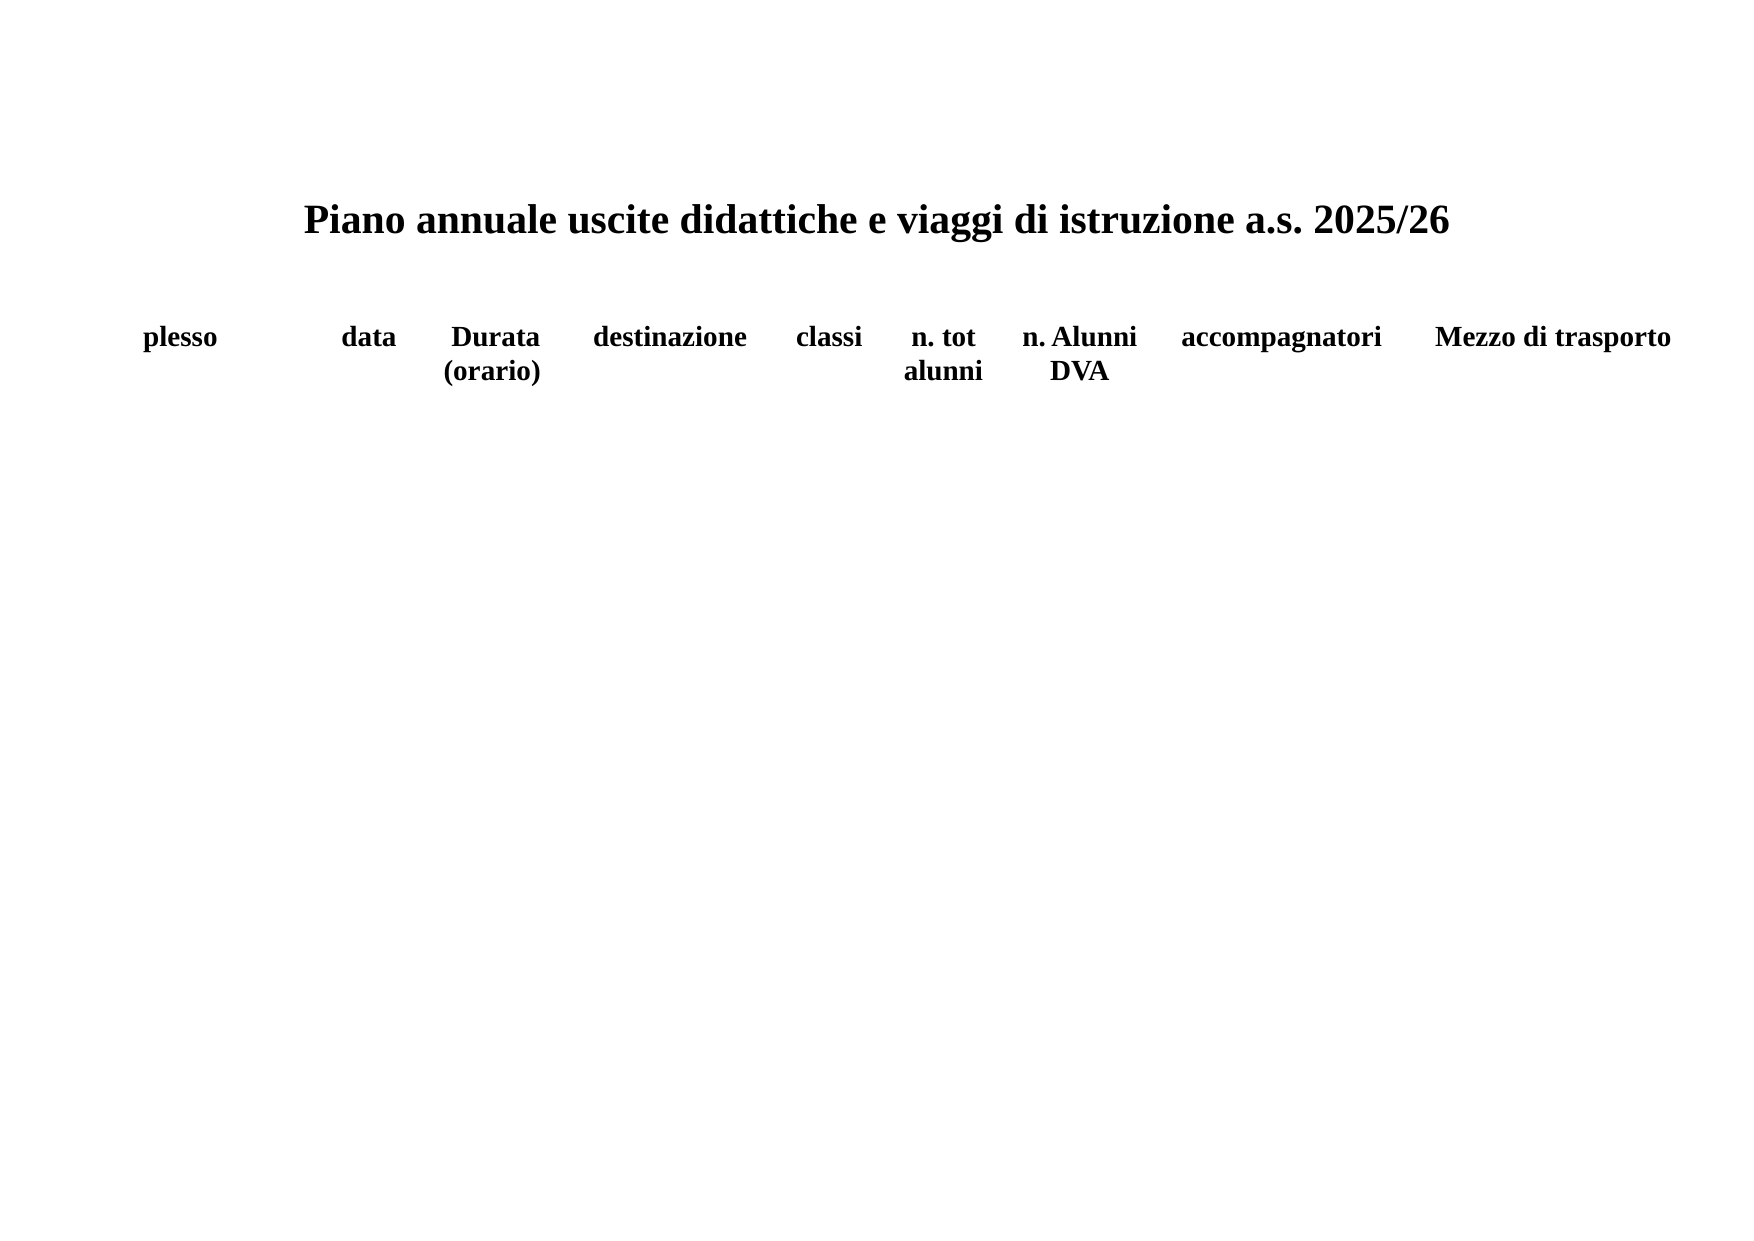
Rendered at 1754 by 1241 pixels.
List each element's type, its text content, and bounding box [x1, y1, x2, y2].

table_cell [44, 875, 316, 904]
table_cell [44, 731, 316, 760]
table_cell [316, 588, 421, 616]
table_cell [770, 386, 888, 415]
table_header plesso [44, 319, 316, 386]
table_cell [999, 645, 1161, 674]
table_cell [570, 588, 770, 616]
table_cell [316, 760, 421, 789]
table_cell [316, 415, 421, 444]
table_cell [421, 875, 570, 904]
table_cell [1403, 645, 1703, 674]
table_cell [999, 818, 1161, 846]
table_cell [888, 789, 998, 818]
table_cell [1161, 703, 1402, 731]
table_cell [570, 616, 770, 645]
table_cell [1403, 386, 1703, 415]
table_cell [421, 703, 570, 731]
table_cell [570, 473, 770, 501]
table_cell [570, 444, 770, 473]
table_cell [888, 386, 998, 415]
table_cell [770, 789, 888, 818]
table_cell [888, 473, 998, 501]
table_cell [1403, 760, 1703, 789]
table_cell [999, 588, 1161, 616]
table_cell [1403, 703, 1703, 731]
table_cell [44, 904, 316, 933]
table_cell [1161, 904, 1402, 933]
table_cell [421, 904, 570, 933]
table_cell [1161, 501, 1402, 530]
table_cell [570, 731, 770, 760]
table_cell [999, 616, 1161, 645]
table_cell [770, 904, 888, 933]
table_cell [999, 386, 1161, 415]
table_cell [316, 846, 421, 875]
table_cell [1403, 904, 1703, 933]
table_cell [888, 645, 998, 674]
table_cell [770, 473, 888, 501]
table_cell [421, 473, 570, 501]
table_cell [316, 875, 421, 904]
table_cell [44, 444, 316, 473]
table_cell [999, 530, 1161, 559]
table_cell [888, 415, 998, 444]
table_cell [999, 674, 1161, 703]
table_cell [570, 674, 770, 703]
table_cell [421, 645, 570, 674]
table_cell [316, 559, 421, 588]
table_header destinazione [570, 319, 770, 386]
table_cell [1403, 789, 1703, 818]
table_cell [999, 473, 1161, 501]
table_cell [44, 674, 316, 703]
table_cell [1161, 588, 1402, 616]
table_cell [770, 444, 888, 473]
table_cell [1161, 645, 1402, 674]
table_cell [570, 645, 770, 674]
table_cell [316, 904, 421, 933]
table_cell [770, 415, 888, 444]
table_cell [999, 846, 1161, 875]
table_cell [421, 731, 570, 760]
table_cell [570, 559, 770, 588]
table_cell [44, 501, 316, 530]
table_cell [1161, 473, 1402, 501]
table_cell [316, 789, 421, 818]
table_header n. tot alunni [888, 319, 998, 386]
table_cell [1161, 731, 1402, 760]
table_cell [421, 588, 570, 616]
table_cell [570, 760, 770, 789]
table_cell [44, 616, 316, 645]
table_cell [570, 875, 770, 904]
table_cell [1403, 846, 1703, 875]
table_cell [44, 789, 316, 818]
table_cell [1161, 616, 1402, 645]
table_cell [888, 444, 998, 473]
table_cell [570, 846, 770, 875]
table_cell [770, 703, 888, 731]
table_cell [1403, 616, 1703, 645]
table_cell [316, 703, 421, 731]
table_cell [1161, 789, 1402, 818]
table_cell [316, 645, 421, 674]
table_cell [888, 904, 998, 933]
table_cell [570, 703, 770, 731]
table_cell [44, 846, 316, 875]
table_cell [570, 415, 770, 444]
table_header n. Alunni DVA [999, 319, 1161, 386]
table_cell [770, 616, 888, 645]
table_cell [44, 530, 316, 559]
table_cell [999, 731, 1161, 760]
table_cell [570, 818, 770, 846]
table_cell [1403, 530, 1703, 559]
table_cell [1161, 818, 1402, 846]
table_cell [888, 674, 998, 703]
table_cell [316, 674, 421, 703]
table_cell [44, 760, 316, 789]
table_cell [999, 703, 1161, 731]
table_cell [421, 559, 570, 588]
table_cell [770, 588, 888, 616]
table_cell [1161, 415, 1402, 444]
table_cell [1403, 731, 1703, 760]
table_cell [421, 530, 570, 559]
table_cell [421, 501, 570, 530]
table_cell [770, 875, 888, 904]
table_cell [421, 444, 570, 473]
table_cell [888, 818, 998, 846]
table_cell [770, 559, 888, 588]
table_header Durata (orario) [421, 319, 570, 386]
table_cell [888, 588, 998, 616]
table_cell [770, 645, 888, 674]
text Piano annuale uscite didattiche e viaggi di istruzione a.s. 2025/26 [118, 195, 1636, 243]
table_cell [999, 501, 1161, 530]
table_cell [1403, 473, 1703, 501]
table_cell [421, 760, 570, 789]
table_cell [1161, 444, 1402, 473]
table_cell [44, 703, 316, 731]
table_cell [888, 703, 998, 731]
table_cell [770, 501, 888, 530]
table_cell [1403, 501, 1703, 530]
table_cell [44, 818, 316, 846]
table_cell [1403, 818, 1703, 846]
table_cell [421, 789, 570, 818]
table_cell [888, 875, 998, 904]
table_cell [570, 386, 770, 415]
table_cell [770, 674, 888, 703]
table_cell [1403, 559, 1703, 588]
table_cell [316, 616, 421, 645]
table_cell [421, 386, 570, 415]
table_cell [999, 415, 1161, 444]
table_cell [999, 875, 1161, 904]
table_header data [316, 319, 421, 386]
table_cell [888, 760, 998, 789]
table_cell [421, 616, 570, 645]
table_cell [1161, 559, 1402, 588]
table_cell [570, 530, 770, 559]
table_cell [999, 904, 1161, 933]
table_cell [888, 846, 998, 875]
table_cell [570, 904, 770, 933]
table_cell [770, 530, 888, 559]
table_cell [316, 818, 421, 846]
table_cell [421, 818, 570, 846]
table_cell [999, 559, 1161, 588]
table_cell [1161, 530, 1402, 559]
table_cell [1161, 386, 1402, 415]
table_cell [888, 530, 998, 559]
table_cell [1403, 444, 1703, 473]
table_cell [316, 731, 421, 760]
table_cell [44, 473, 316, 501]
table_cell [316, 386, 421, 415]
table_cell [316, 444, 421, 473]
table_cell [570, 501, 770, 530]
table_cell [1161, 760, 1402, 789]
table_cell [770, 818, 888, 846]
table_header accompagnatori [1161, 319, 1402, 386]
table_cell [570, 789, 770, 818]
table_cell [44, 415, 316, 444]
table_cell [999, 760, 1161, 789]
table_cell [1403, 674, 1703, 703]
table_header Mezzo di trasporto [1403, 319, 1703, 386]
table_cell [888, 501, 998, 530]
table_cell [44, 588, 316, 616]
table_cell [770, 760, 888, 789]
table_cell [999, 789, 1161, 818]
table_cell [1161, 875, 1402, 904]
table_cell [421, 674, 570, 703]
table_cell [1161, 674, 1402, 703]
table_cell [316, 473, 421, 501]
table_cell [888, 559, 998, 588]
table_cell [770, 846, 888, 875]
table_cell [770, 731, 888, 760]
table_cell [421, 846, 570, 875]
table_cell [888, 731, 998, 760]
table_cell [1161, 846, 1402, 875]
table_cell [999, 444, 1161, 473]
table_cell [1403, 875, 1703, 904]
table_cell [421, 415, 570, 444]
table_cell [1403, 588, 1703, 616]
table_cell [44, 645, 316, 674]
table_cell [44, 559, 316, 588]
table_cell [316, 530, 421, 559]
table_cell [888, 616, 998, 645]
table_header classi [770, 319, 888, 386]
table_cell [1403, 415, 1703, 444]
table_cell [44, 386, 316, 415]
table_cell [316, 501, 421, 530]
